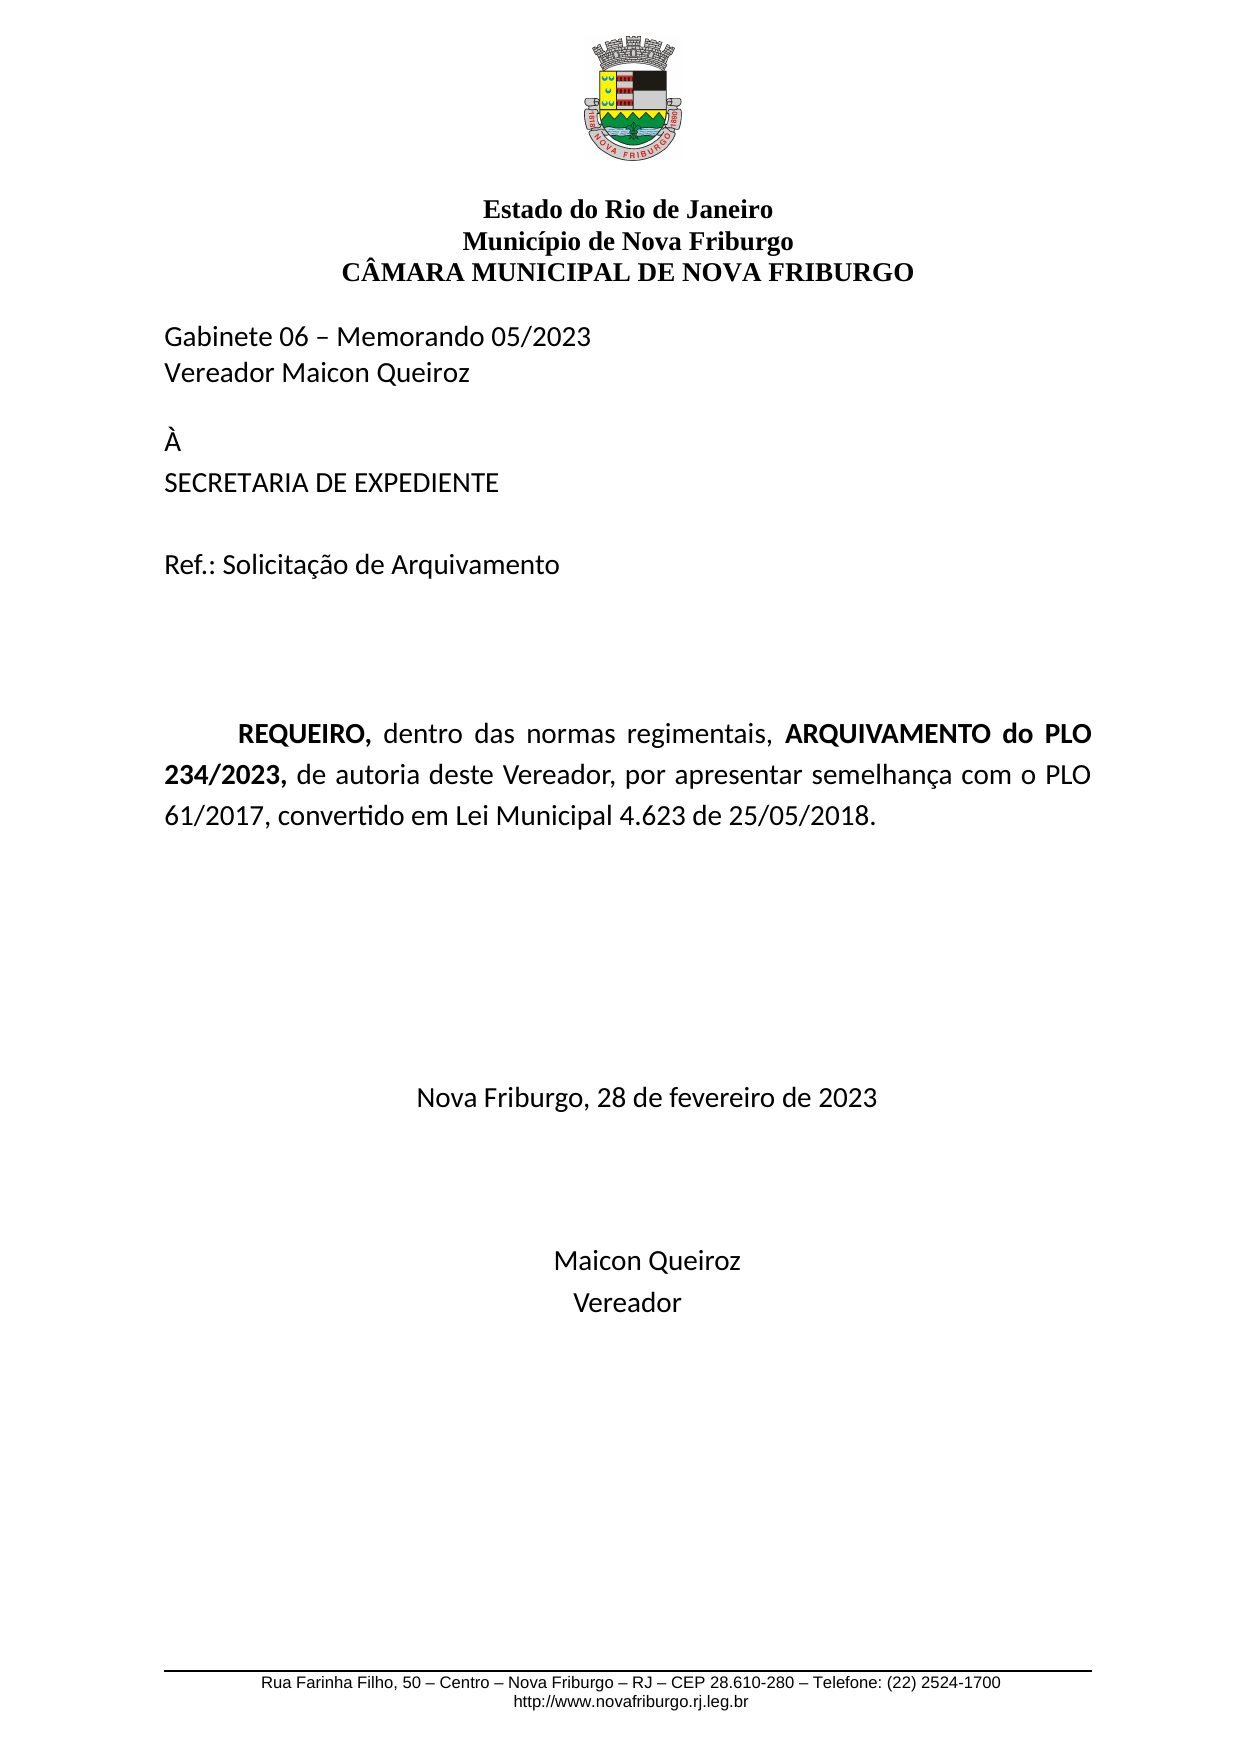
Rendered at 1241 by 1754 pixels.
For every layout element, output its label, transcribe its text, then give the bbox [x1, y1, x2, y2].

text Vereador Maicon Queiroz [164, 354, 1092, 389]
text Gabinete 06 – Memorando 05/2023 [164, 318, 1092, 354]
text Ref.: Solicitação de Arquivamento [164, 546, 1092, 581]
text À [164, 423, 1092, 459]
text Vereador [202, 1284, 1092, 1319]
text SECRETARIA DE EXPEDIENTE [164, 464, 1092, 499]
text Maicon Queiroz [202, 1242, 1092, 1277]
text Nova Friburgo, 28 de fevereiro de 2023 [202, 1079, 1092, 1115]
text REQUEIRO, dentro das normas regimentais, ARQUIVAMENTO do PLO 234/2023, de autoria deste Vereador, por apresentar semelhança com o PLO 61/2017, convertido em Lei Municipal 4.623 de 25/05/2018. [164, 715, 1092, 833]
